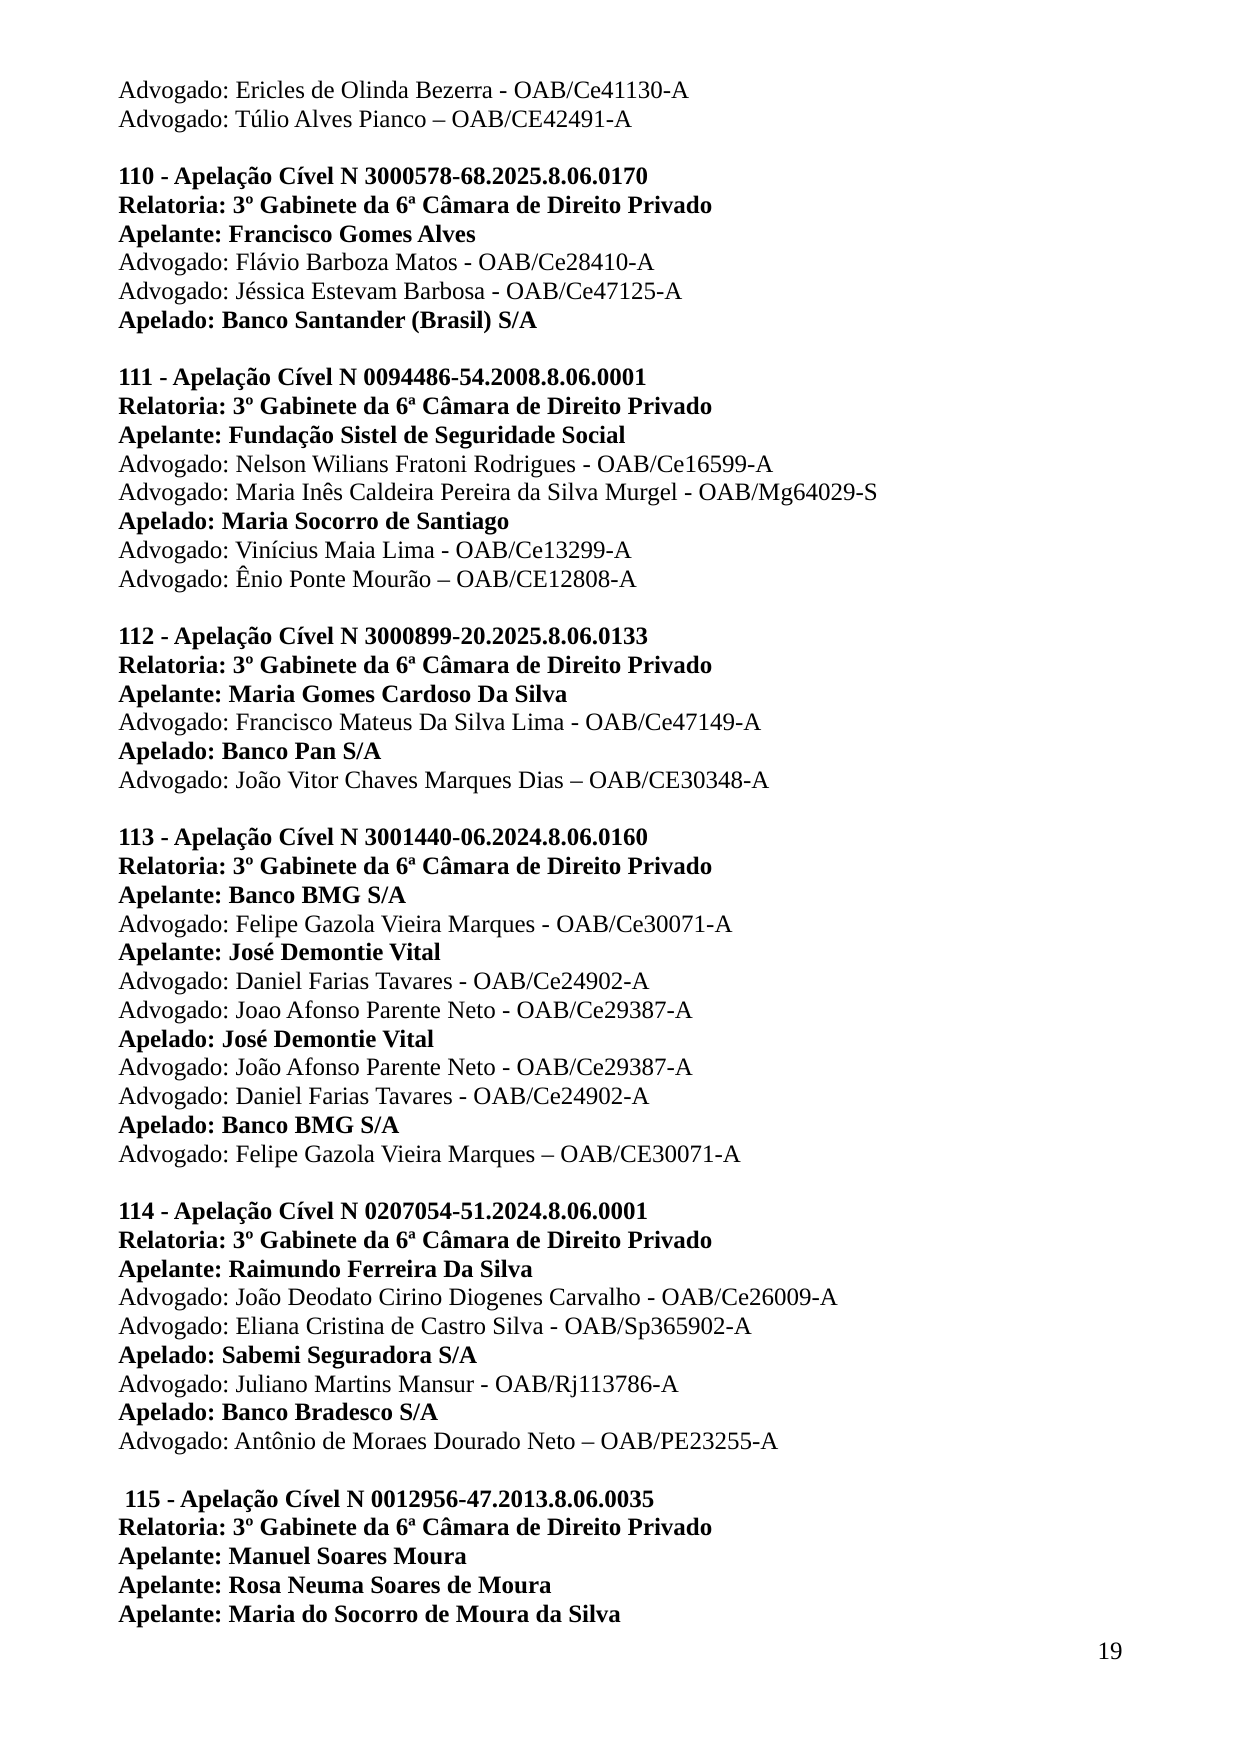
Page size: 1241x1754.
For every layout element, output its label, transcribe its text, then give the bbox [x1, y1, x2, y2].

text 111 - Apelação Cível N 0094486-54.2008.8.06.0001 Relatoria: 3º Gabinete da 6ª Câmara de Direito Privado Apelante: Fundação Sistel de Seguridade Social Advogado: Nelson Wilians Fratoni Rodrigues - OAB/Ce16599-A Advogado: Maria Inês Caldeira Pereira da Silva Murgel - OAB/Mg64029-S Apelado: Maria Socorro de Santiago Advogado: Vinícius Maia Lima - OAB/Ce13299-A Advogado: Ênio Ponte Mourão – OAB/CE12808-A [118, 334, 1122, 592]
text Advogado: Ericles de Olinda Bezerra - OAB/Ce41130-A Advogado: Túlio Alves Pianco – OAB/CE42491-A [118, 75, 1122, 132]
text 110 - Apelação Cível N 3000578-68.2025.8.06.0170 Relatoria: 3º Gabinete da 6ª Câmara de Direito Privado Apelante: Francisco Gomes Alves Advogado: Flávio Barboza Matos - OAB/Ce28410-A Advogado: Jéssica Estevam Barbosa - OAB/Ce47125-A Apelado: Banco Santander (Brasil) S/A [118, 132, 1122, 334]
text 114 - Apelação Cível N 0207054-51.2024.8.06.0001 Relatoria: 3º Gabinete da 6ª Câmara de Direito Privado Apelante: Raimundo Ferreira Da Silva Advogado: João Deodato Cirino Diogenes Carvalho - OAB/Ce26009-A Advogado: Eliana Cristina de Castro Silva - OAB/Sp365902-A Apelado: Sabemi Seguradora S/A Advogado: Juliano Martins Mansur - OAB/Rj113786-A Apelado: Banco Bradesco S/A Advogado: Antônio de Moraes Dourado Neto – OAB/PE23255-A [118, 1167, 1122, 1455]
text 112 - Apelação Cível N 3000899-20.2025.8.06.0133 Relatoria: 3º Gabinete da 6ª Câmara de Direito Privado Apelante: Maria Gomes Cardoso Da Silva Advogado: Francisco Mateus Da Silva Lima - OAB/Ce47149-A Apelado: Banco Pan S/A Advogado: João Vitor Chaves Marques Dias – OAB/CE30348-A [118, 592, 1122, 794]
text 115 - Apelação Cível N 0012956-47.2013.8.06.0035 Relatoria: 3º Gabinete da 6ª Câmara de Direito Privado Apelante: Manuel Soares Moura Apelante: Rosa Neuma Soares de Moura Apelante: Maria do Socorro de Moura da Silva [118, 1455, 1122, 1627]
text 113 - Apelação Cível N 3001440-06.2024.8.06.0160 Relatoria: 3º Gabinete da 6ª Câmara de Direito Privado Apelante: Banco BMG S/A Advogado: Felipe Gazola Vieira Marques - OAB/Ce30071-A Apelante: José Demontie Vital Advogado: Daniel Farias Tavares - OAB/Ce24902-A Advogado: Joao Afonso Parente Neto - OAB/Ce29387-A Apelado: José Demontie Vital Advogado: João Afonso Parente Neto - OAB/Ce29387-A Advogado: Daniel Farias Tavares - OAB/Ce24902-A Apelado: Banco BMG S/A Advogado: Felipe Gazola Vieira Marques – OAB/CE30071-A [118, 794, 1122, 1167]
